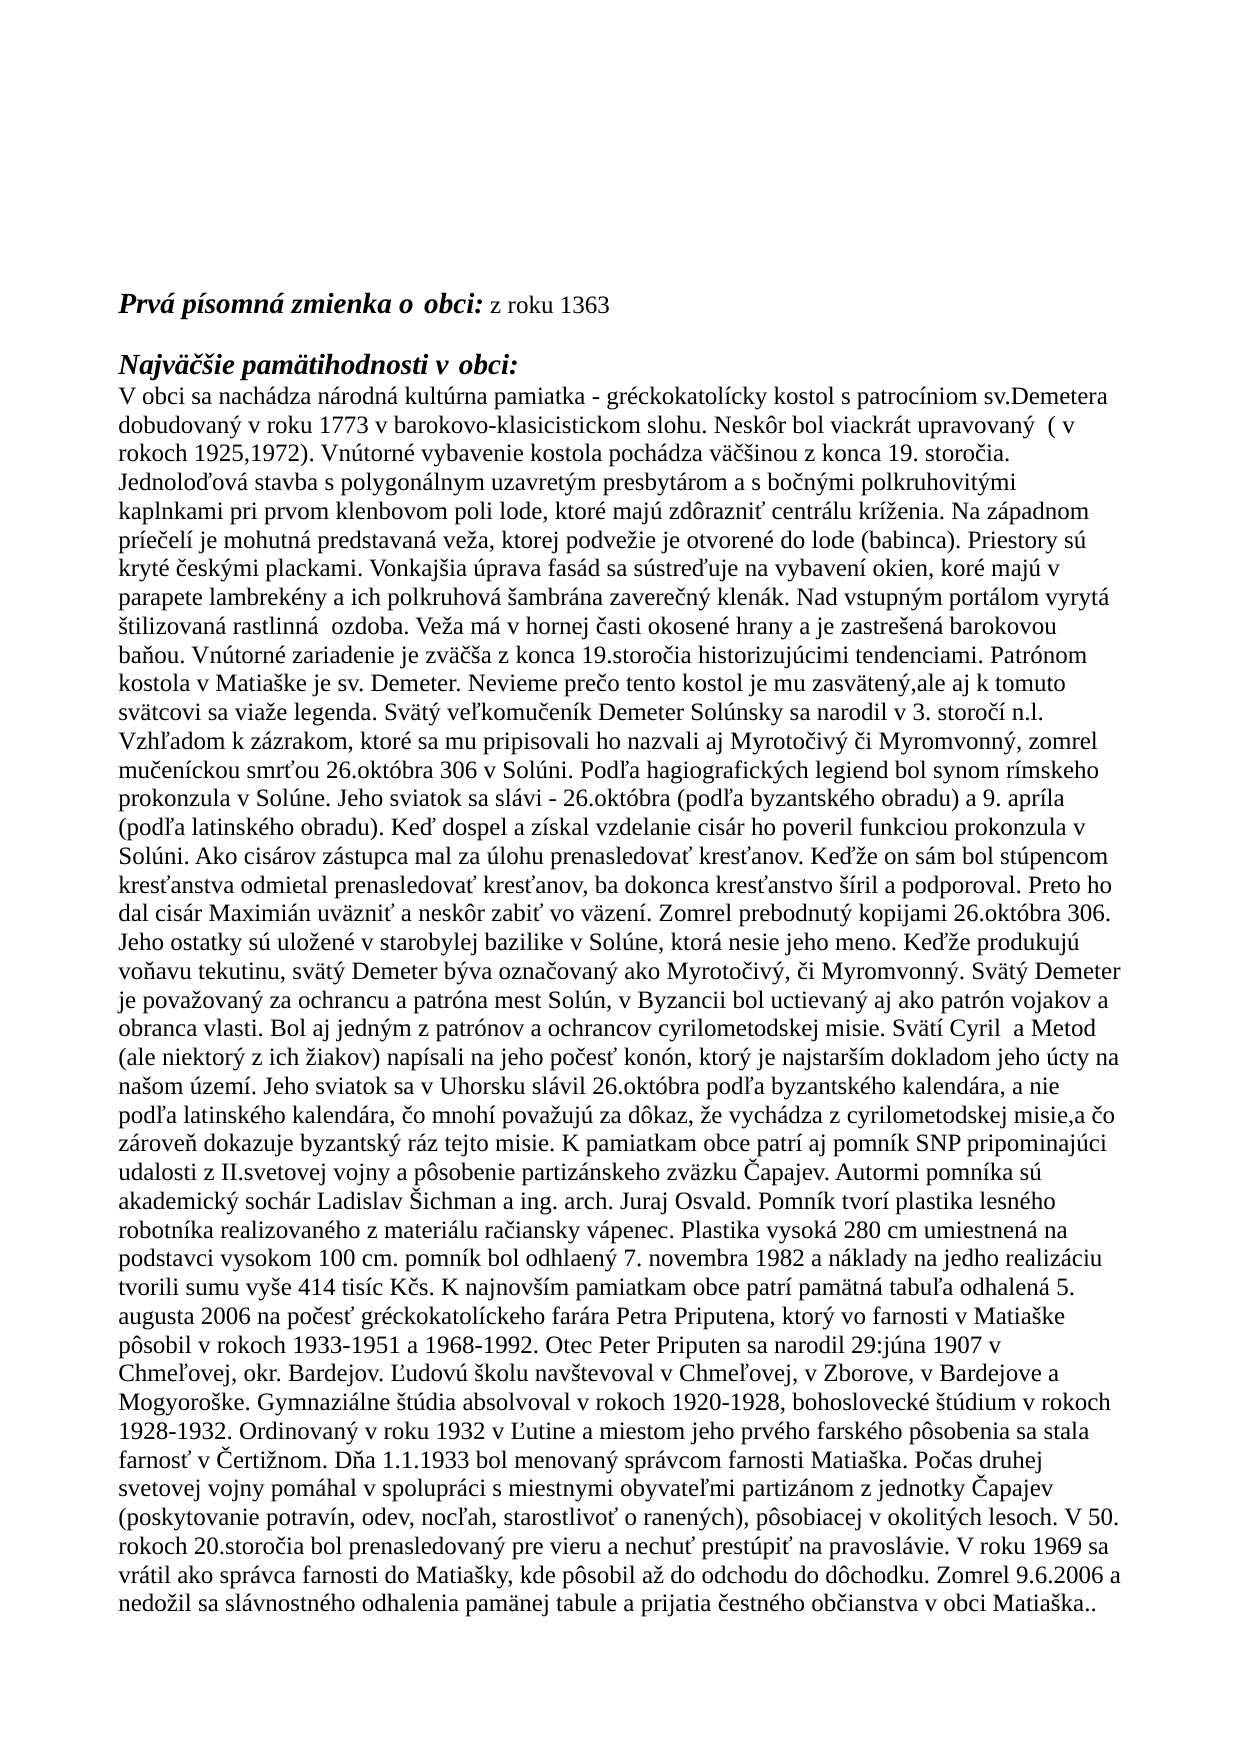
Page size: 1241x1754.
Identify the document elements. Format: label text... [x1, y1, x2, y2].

text Prvá písomná zmienka o obci: z roku 1363 [118, 286, 1122, 319]
text Najväčšie pamätihodnosti v obci: [118, 347, 1122, 381]
text V obci sa nachádza národná kultúrna pamiatka - gréckokatolícky kostol s patrocíniom sv.Demetera dobudovaný v roku 1773 v barokovo-klasicistickom slohu. Neskôr bol viackrát upravovaný ( v rokoch 1925,1972). Vnútorné vybavenie kostola pochádza väčšinou z konca 19. storočia. Jednoloďová stavba s polygonálnym uzavretým presbytárom a s bočnými polkruhovitými kaplnkami pri prvom klenbovom poli lode, ktoré majú zdôrazniť centrálu kríženia. Na západnom príečelí je mohutná predstavaná veža, ktorej podvežie je otvorené do lode (babinca). Priestory sú kryté českými plackami. Vonkajšia úprava fasád sa sústreďuje na vybavení okien, koré majú v parapete lambrekény a ich polkruhová šambrána zaverečný klenák. Nad vstupným portálom vyrytá štilizovaná rastlinná ozdoba. Veža má v hornej časti okosené hrany a je zastrešená barokovou baňou. Vnútorné zariadenie je zväčša z konca 19.storočia historizujúcimi tendenciami. Patrónom kostola v Matiaške je sv. Demeter. Nevieme prečo tento kostol je mu zasvätený,ale aj k tomuto svätcovi sa viaže legenda. Svätý veľkomučeník Demeter Solúnsky sa narodil v 3. storočí n.l. Vzhľadom k zázrakom, ktoré sa mu pripisovali ho nazvali aj Myrotočivý či Myromvonný, zomrel mučeníckou smrťou 26.októbra 306 v Solúni. Podľa hagiografických legiend bol synom rímskeho prokonzula v Solúne. Jeho sviatok sa slávi - 26.októbra (podľa byzantského obradu) a 9. apríla (podľa latinského obradu). Keď dospel a získal vzdelanie cisár ho poveril funkciou prokonzula v Solúni. Ako cisárov zástupca mal za úlohu prenasledovať kresťanov. Keďže on sám bol stúpencom kresťanstva odmietal prenasledovať kresťanov, ba dokonca kresťanstvo šíril a podporoval. Preto ho dal cisár Maximián uväzniť a neskôr zabiť vo väzení. Zomrel prebodnutý kopijami 26.októbra 306. Jeho ostatky sú uložené v starobylej bazilike v Solúne, ktorá nesie jeho meno. Keďže produkujú voňavu tekutinu, svätý Demeter býva označovaný ako Myrotočivý, či Myromvonný. Svätý Demeter je považovaný za ochrancu a patróna mest Solún, v Byzancii bol uctievaný aj ako patrón vojakov a obranca vlasti. Bol aj jedným z patrónov a ochrancov cyrilometodskej misie. Svätí Cyril a Metod (ale niektorý z ich žiakov) napísali na jeho počesť konón, ktorý je najstarším dokladom jeho úcty na našom území. Jeho sviatok sa v Uhorsku slávil 26.októbra podľa byzantského kalendára, a nie podľa latinského kalendára, čo mnohí považujú za dôkaz, že vychádza z cyrilometodskej misie,a čo zároveň dokazuje byzantský ráz tejto misie. K pamiatkam obce patrí aj pomník SNP pripominajúci udalosti z II.svetovej vojny a pôsobenie partizánskeho zväzku Čapajev. Autormi pomníka sú akademický sochár Ladislav Šichman a ing. arch. Juraj Osvald. Pomník tvorí plastika lesného robotníka realizovaného z materiálu račiansky vápenec. Plastika vysoká 280 cm umiestnená na podstavci vysokom 100 cm. pomník bol odhlaený 7. novembra 1982 a náklady na jedho realizáciu tvorili sumu vyše 414 tisíc Kčs. K najnovším pamiatkam obce patrí pamätná tabuľa odhalená 5. augusta 2006 na počesť gréckokatolíckeho farára Petra Priputena, ktorý vo farnosti v Matiaške pôsobil v rokoch 1933-1951 a 1968-1992. Otec Peter Priputen sa narodil 29:júna 1907 v Chmeľovej, okr. Bardejov. Ľudovú školu navštevoval v Chmeľovej, v Zborove, v Bardejove a Mogyoroške. Gymnaziálne štúdia absolvoval v rokoch 1920-1928, bohoslovecké štúdium v rokoch 1928-1932. Ordinovaný v roku 1932 v Ľutine a miestom jeho prvého farského pôsobenia sa stala farnosť v Čertižnom. Dňa 1.1.1933 bol menovaný správcom farnosti Matiaška. Počas druhej svetovej vojny pomáhal v spolupráci s miestnymi obyvateľmi partizánom z jednotky Čapajev (poskytovanie potravín, odev, nocľah, starostlivoť o ranených), pôsobiacej v okolitých lesoch. V 50. rokoch 20.storočia bol prenasledovaný pre vieru a nechuť prestúpiť na pravoslávie. V roku 1969 sa vrátil ako správca farnosti do Matiašky, kde pôsobil až do odchodu do dôchodku. Zomrel 9.6.2006 a nedožil sa slávnostného odhalenia pamänej tabule a prijatia čestného občianstva v obci Matiaška.. [118, 381, 1122, 1617]
